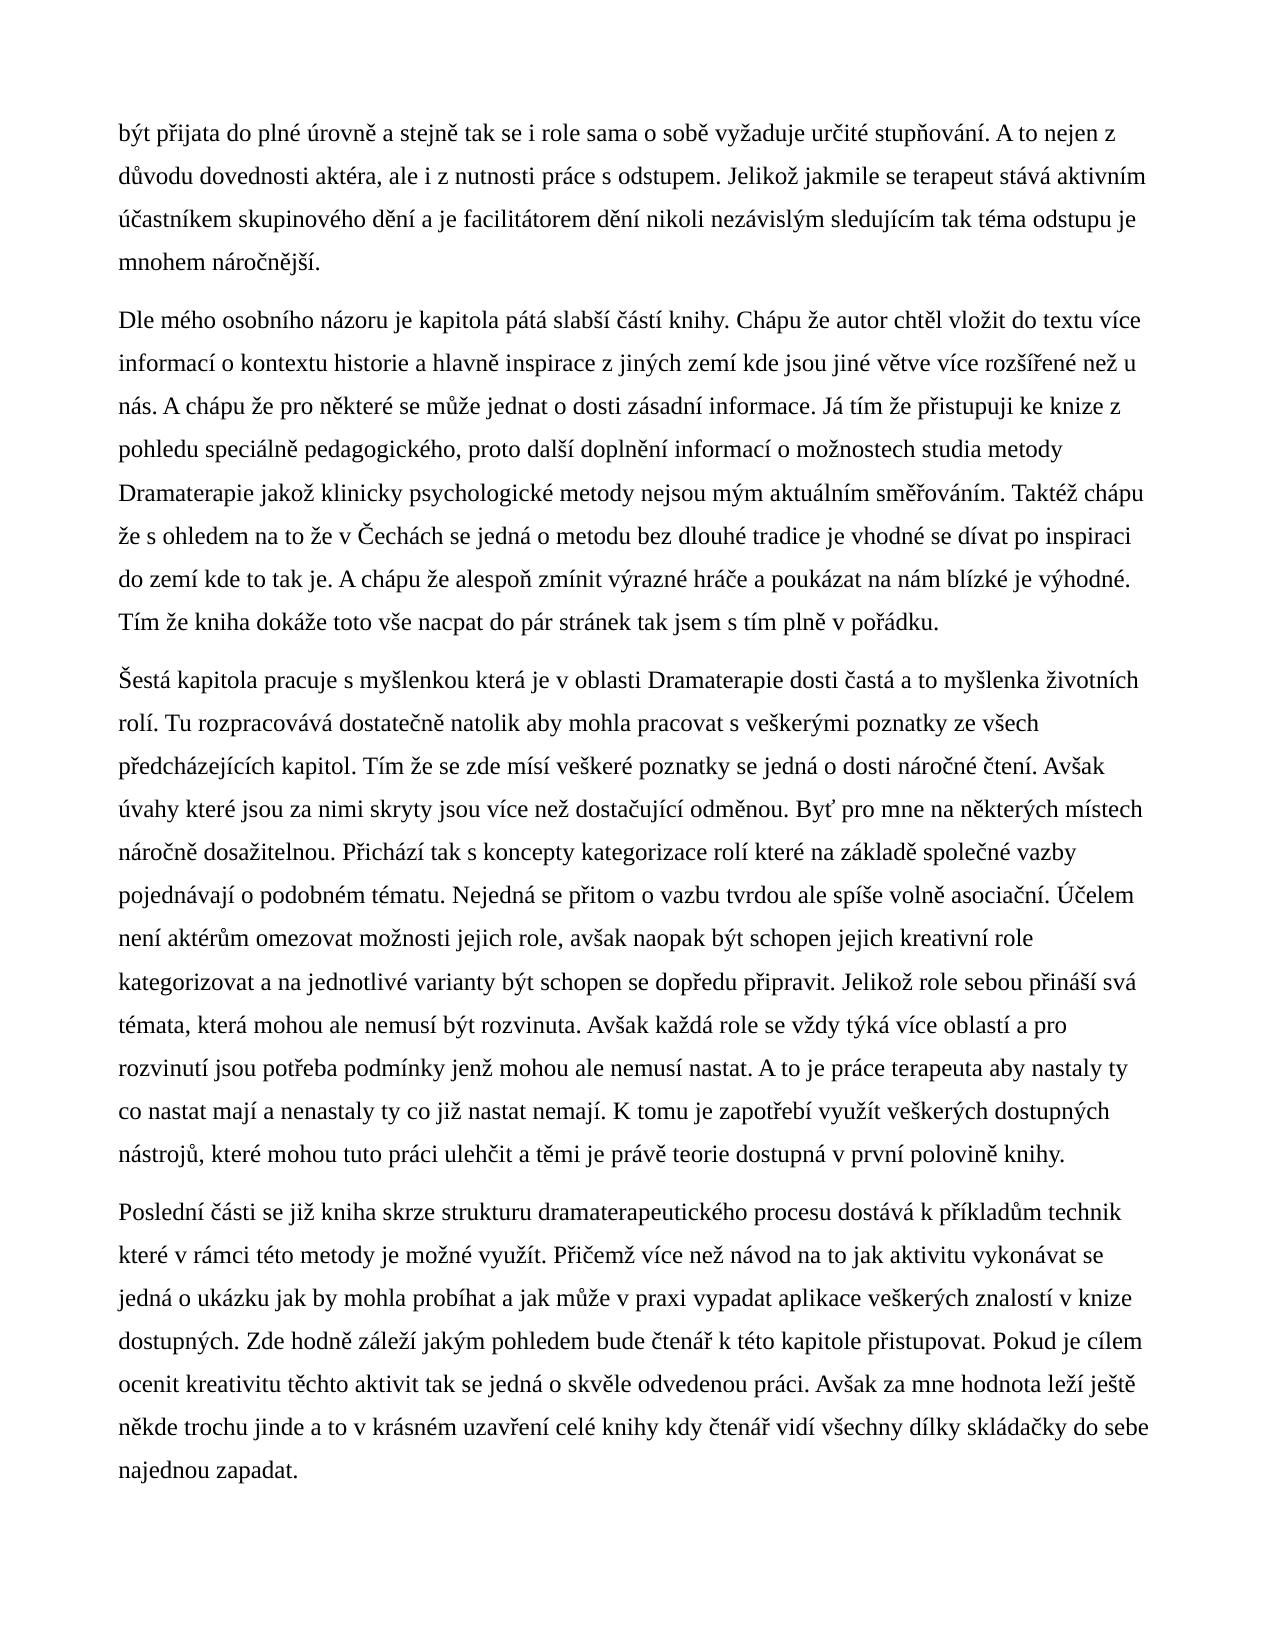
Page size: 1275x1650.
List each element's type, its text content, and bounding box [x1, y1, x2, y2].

text Šestá kapitola pracuje s myšlenkou která je v oblasti Dramaterapie dosti častá a to myšlenka životních rolí. Tu rozpracovává dostatečně natolik aby mohla pracovat s veškerými poznatky ze všech předcházejících kapitol. Tím že se zde mísí veškeré poznatky se jedná o dosti náročné čtení. Avšak úvahy které jsou za nimi skryty jsou více než dostačující odměnou. Byť pro mne na některých místech náročně dosažitelnou. Přichází tak s koncepty kategorizace rolí které na základě společné vazby pojednávají o podobném tématu. Nejedná se přitom o vazbu tvrdou ale spíše volně asociační. Účelem není aktérům omezovat možnosti jejich role, avšak naopak být schopen jejich kreativní role kategorizovat a na jednotlivé varianty být schopen se dopředu připravit. Jelikož role sebou přináší svá témata, která mohou ale nemusí být rozvinuta. Avšak každá role se vždy týká více oblastí a pro rozvinutí jsou potřeba podmínky jenž mohou ale nemusí nastat. A to je práce terapeuta aby nastaly ty co nastat mají a nenastaly ty co již nastat nemají. K tomu je zapotřebí využít veškerých dostupných nástrojů, které mohou tuto práci ulehčit a těmi je právě teorie dostupná v první polovině knihy. [118, 665, 1157, 1168]
text být přijata do plné úrovně a stejně tak se i role sama o sobě vyžaduje určité stupňování. A to nejen z důvodu dovednosti aktéra, ale i z nutnosti práce s odstupem. Jelikož jakmile se terapeut stává aktivním účastníkem skupinového dění a je facilitátorem dění nikoli nezávislým sledujícím tak téma odstupu je mnohem náročnější. [118, 118, 1157, 276]
text Poslední části se již kniha skrze strukturu dramaterapeutického procesu dostává k příkladům technik které v rámci této metody je možné využít. Přičemž více než návod na to jak aktivitu vykonávat se jedná o ukázku jak by mohla probíhat a jak může v praxi vypadat aplikace veškerých znalostí v knize dostupných. Zde hodně záleží jakým pohledem bude čtenář k této kapitole přistupovat. Pokud je cílem ocenit kreativitu těchto aktivit tak se jedná o skvěle odvedenou práci. Avšak za mne hodnota leží ještě někde trochu jinde a to v krásném uzavření celé knihy kdy čtenář vidí všechny dílky skládačky do sebe najednou zapadat. [118, 1197, 1157, 1484]
text Dle mého osobního názoru je kapitola pátá slabší částí knihy. Chápu že autor chtěl vložit do textu více informací o kontextu historie a hlavně inspirace z jiných zemí kde jsou jiné větve více rozšířené než u nás. A chápu že pro některé se může jednat o dosti zásadní informace. Já tím že přistupuji ke knize z pohledu speciálně pedagogického, proto další doplnění informací o možnostech studia metody Dramaterapie jakož klinicky psychologické metody nejsou mým aktuálním směřováním. Taktéž chápu že s ohledem na to že v Čechách se jedná o metodu bez dlouhé tradice je vhodné se dívat po inspiraci do zemí kde to tak je. A chápu že alespoň zmínit výrazné hráče a poukázat na nám blízké je výhodné. Tím že kniha dokáže toto vše nacpat do pár stránek tak jsem s tím plně v pořádku. [118, 305, 1157, 636]
